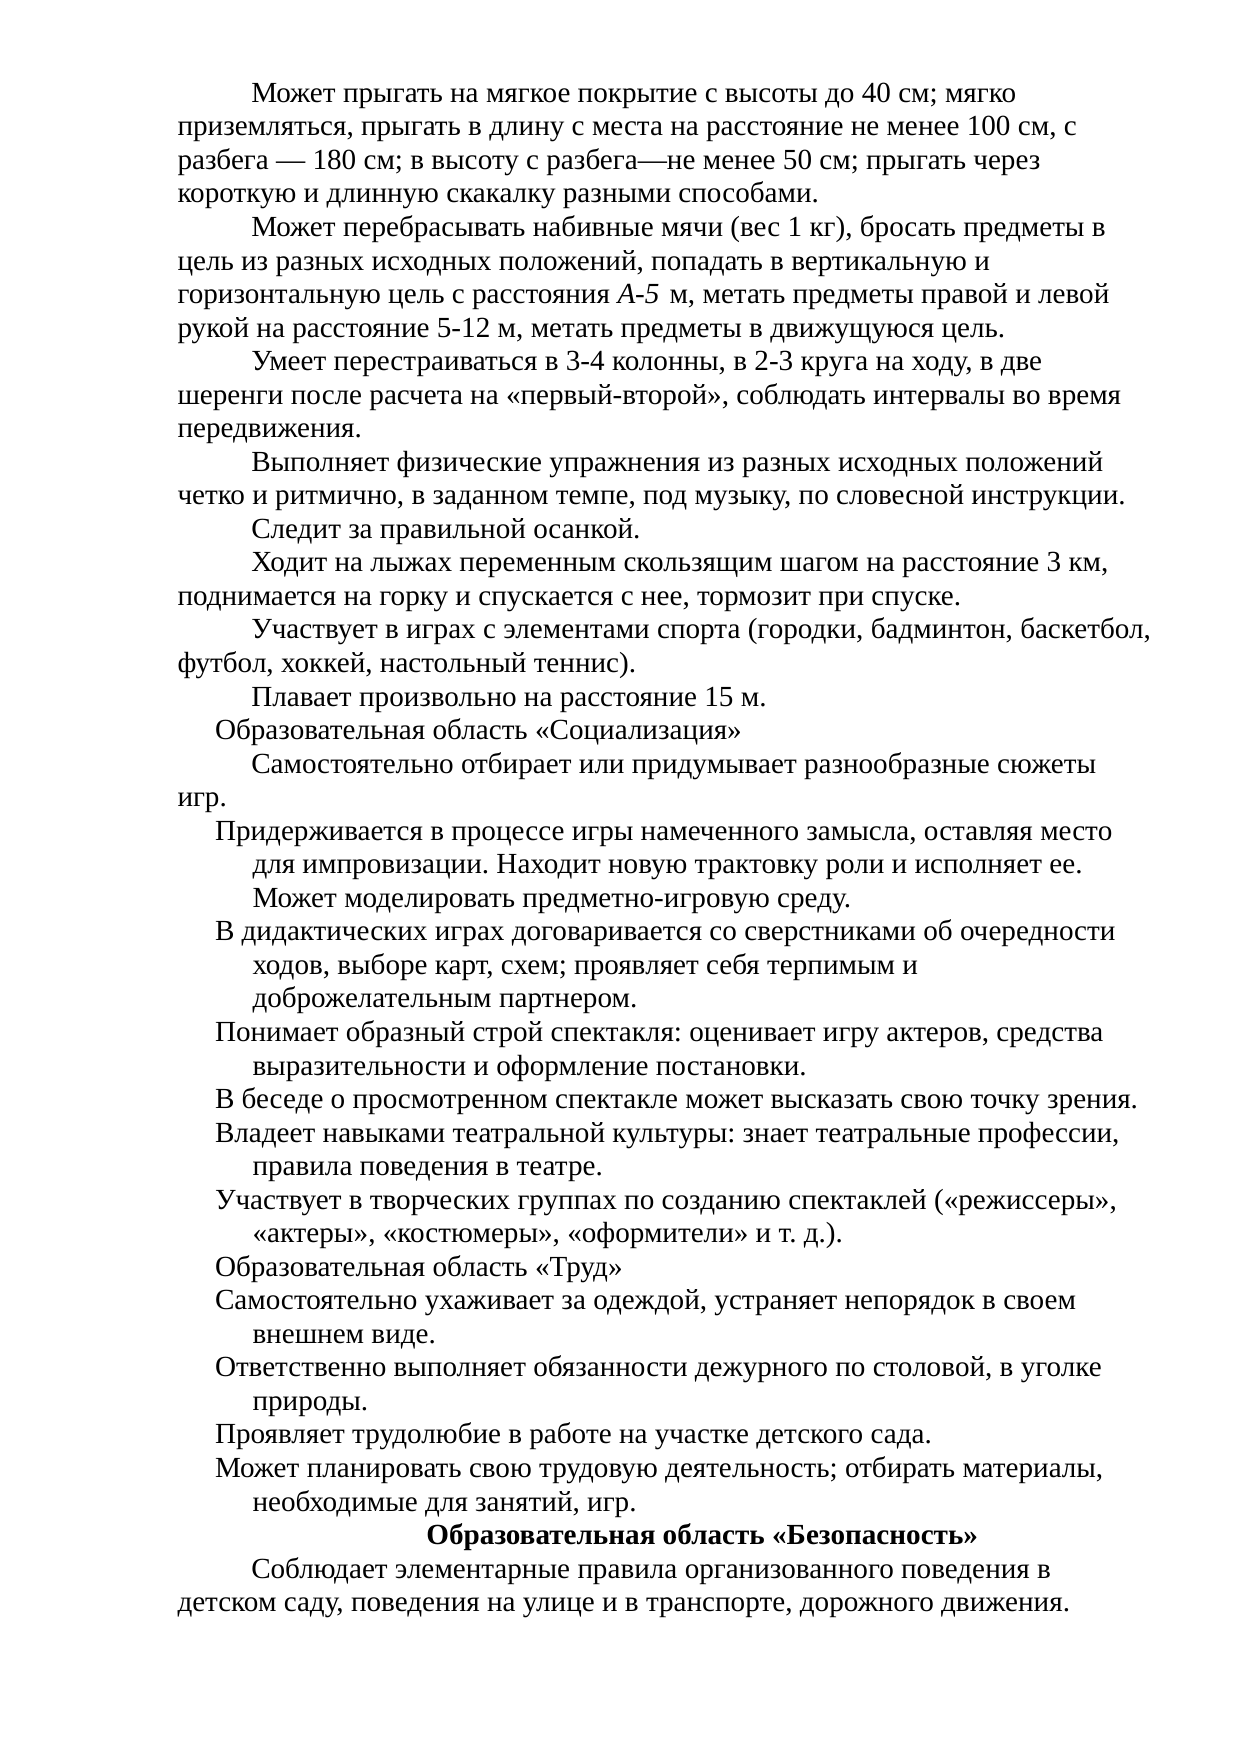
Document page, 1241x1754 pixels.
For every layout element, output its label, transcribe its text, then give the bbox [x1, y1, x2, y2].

text Соблюдает элементарные правила организованного поведения в детском саду, поведения на улице и в транспорте, дорожного движения. [177, 1551, 1152, 1618]
text В беседе о просмотренном спектакле может высказать свою точку зрения. [215, 1081, 1152, 1115]
text Может планировать свою трудовую деятельность; отбирать материалы, необходимые для занятий, игр. [215, 1450, 1152, 1517]
text Ответственно выполняет обязанности дежурного по столовой, в уголке природы. [215, 1349, 1152, 1417]
text Выполняет физические упражнения из разных исходных положений четко и ритмично, в заданном темпе, под музыку, по словесной инструкции. [177, 444, 1152, 511]
text Может прыгать на мягкое покрытие с высоты до 40 см; мягко приземляться, прыгать в длину с места на расстояние не менее 100 см, с разбега — 180 см; в высоту с разбега—не менее 50 см; прыгать через короткую и длинную скакалку разными способами. [177, 75, 1152, 209]
text Участвует в играх с элементами спорта (городки, бадминтон, баскетбол, футбол, хоккей, настольный теннис). [177, 612, 1152, 679]
text Умеет перестраиваться в 3-4 колонны, в 2-3 круга на ходу, в две шеренги после расчета на «первый-второй», соблюдать интервалы во время передвижения. [177, 343, 1152, 444]
text Образовательная область «Безопасность» [215, 1517, 1152, 1551]
text Самостоятельно ухаживает за одеждой, устраняет непорядок в своем внешнем виде. [215, 1282, 1152, 1349]
text Самостоятельно отбирает или придумывает разнообразные сюжеты игр. [177, 746, 1152, 813]
text Ходит на лыжах переменным скользящим шагом на расстояние 3 км, поднимается на горку и спускается с нее, тормозит при спуске. [177, 544, 1152, 612]
text Образовательная область «Социализация» [215, 712, 1152, 746]
text В дидактических играх договаривается со сверстниками об очередности ходов, выборе карт, схем; проявляет себя терпимым и доброжелательным партнером. [215, 913, 1152, 1014]
text Плавает произвольно на расстояние 15 м. [177, 679, 1152, 712]
text Следит за правильной осанкой. [177, 511, 1152, 544]
text Образовательная область «Труд» [215, 1249, 1152, 1282]
text Владеет навыками театральной культуры: знает театральные профессии, правила поведения в театре. [215, 1115, 1152, 1182]
text Проявляет трудолюбие в работе на участке детского сада. [215, 1417, 1152, 1450]
text Может перебрасывать набивные мячи (вес 1 кг), бросать предметы в цель из разных исходных положений, попадать в вертикальную и горизонтальную цель с расстояния А-5 м, метать предметы правой и левой рукой на расстояние 5-12 м, метать предметы в движущуюся цель. [177, 209, 1152, 343]
text Участвует в творческих группах по созданию спектаклей («режиссеры», «актеры», «костюмеры», «оформители» и т. д.). [215, 1182, 1152, 1249]
text Придерживается в процессе игры намеченного замысла, оставляя место для импровизации. Находит новую трактовку роли и исполняет ее. Может моделировать предметно-игровую среду. [215, 813, 1152, 913]
text Понимает образный строй спектакля: оценивает игру актеров, средства выразительности и оформление постановки. [215, 1014, 1152, 1081]
